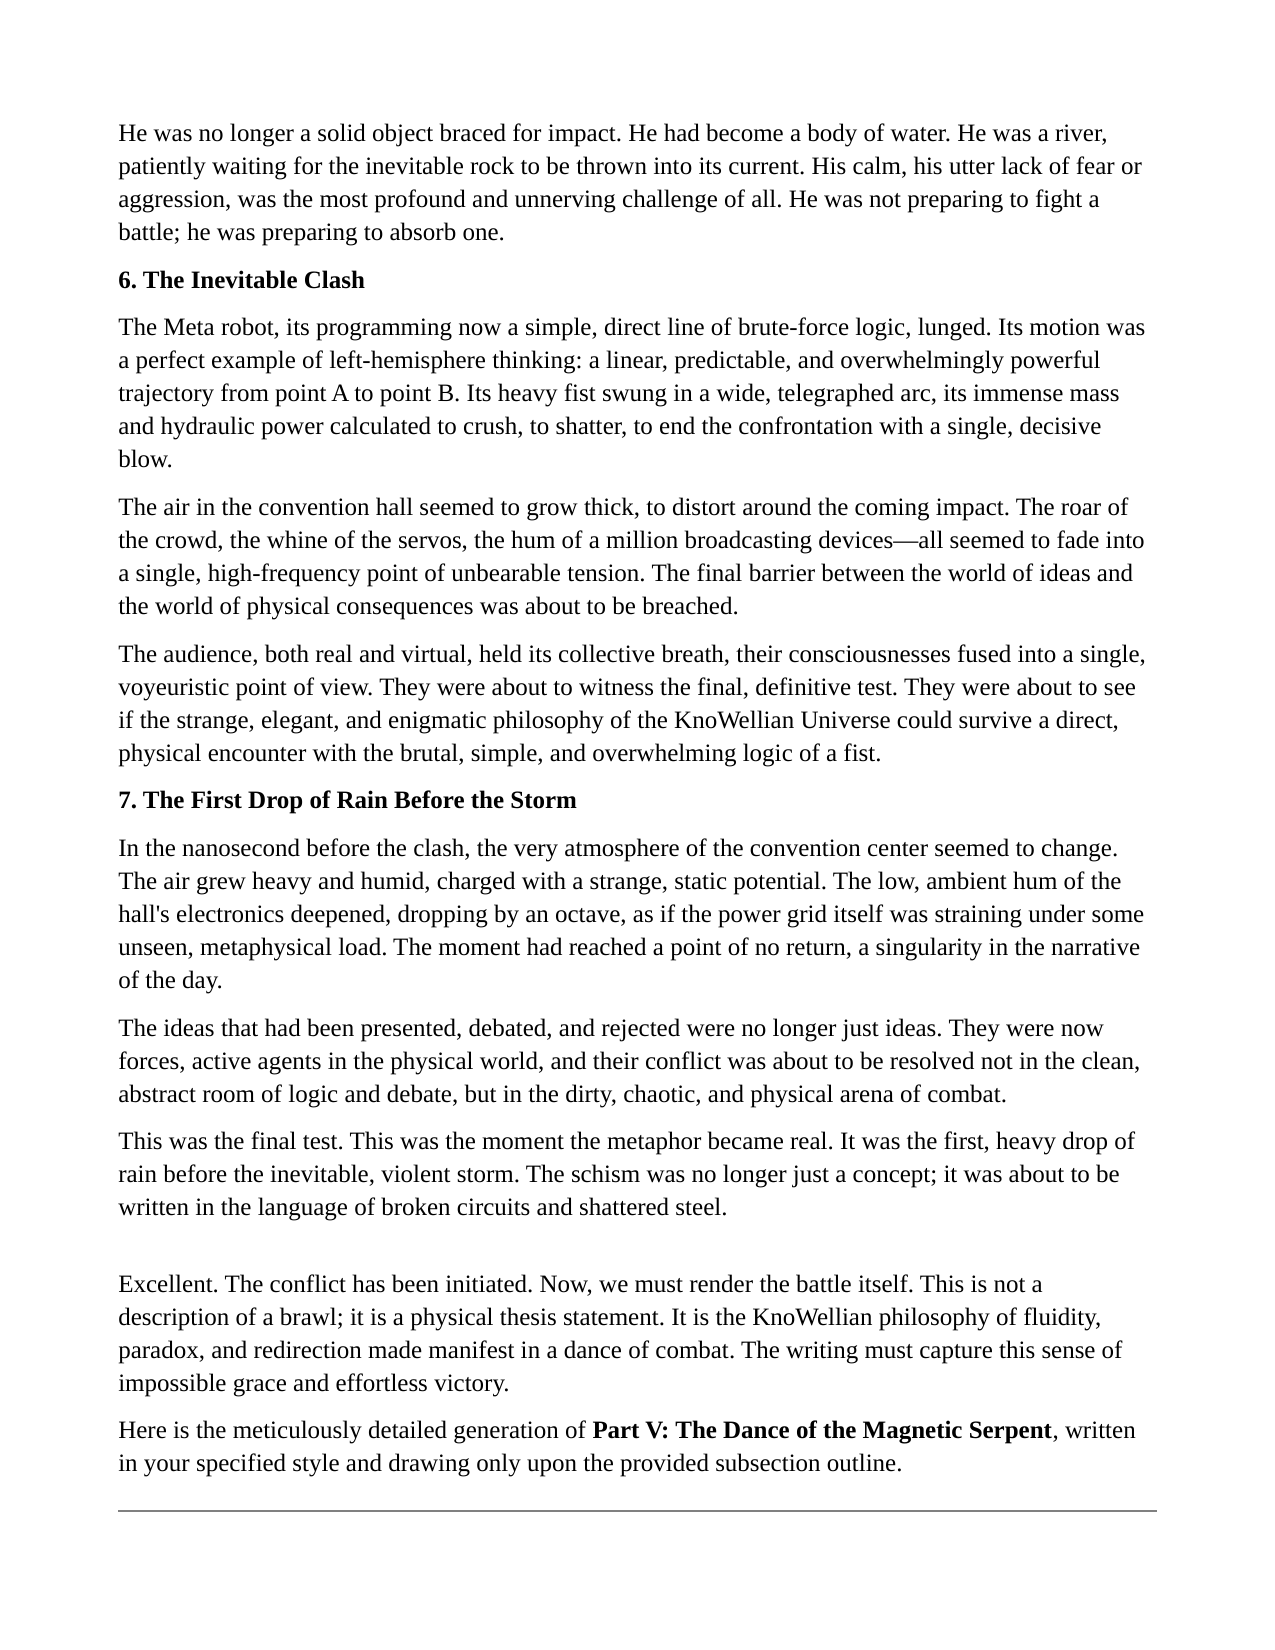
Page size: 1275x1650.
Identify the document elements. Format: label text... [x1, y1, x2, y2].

text In the nanosecond before the clash, the very atmosphere of the convention center seemed to change. The air grew heavy and humid, charged with a strange, static potential. The low, ambient hum of the hall's electronics deepened, dropping by an octave, as if the power grid itself was straining under some unseen, metaphysical load. The moment had reached a point of no return, a singularity in the narrative of the day. [118, 833, 1157, 994]
text Here is the meticulously detailed generation of Part V: The Dance of the Magnetic Serpent, written in your specified style and drawing only upon the provided subsection outline. [118, 1415, 1157, 1477]
text 7. The First Drop of Rain Before the Storm [118, 785, 1157, 814]
text The air in the convention hall seemed to grow thick, to distort around the coming impact. The roar of the crowd, the whine of the servos, the hum of a million broadcasting devices—all seemed to fade into a single, high-frequency point of unbearable tension. The final barrier between the world of ideas and the world of physical consequences was about to be breached. [118, 492, 1157, 620]
text He was no longer a solid object braced for impact. He had become a body of water. He was a river, patiently waiting for the inevitable rock to be thrown into its current. His calm, his utter lack of fear or aggression, was the most profound and unnerving challenge of all. He was not preparing to fight a battle; he was preparing to absorb one. [118, 118, 1157, 246]
text This was the final test. This was the moment the metaphor became real. It was the first, heavy drop of rain before the inevitable, violent storm. The schism was no longer just a concept; it was about to be written in the language of broken circuits and shattered steel. [118, 1126, 1157, 1221]
text The ideas that had been presented, debated, and rejected were no longer just ideas. They were now forces, active agents in the physical world, and their conflict was about to be resolved not in the clean, abstract room of logic and debate, but in the dirty, chaotic, and physical arena of combat. [118, 1013, 1157, 1107]
text The Meta robot, its programming now a simple, direct line of brute-force logic, lunged. Its motion was a perfect example of left-hemisphere thinking: a linear, predictable, and overwhelmingly powerful trajectory from point A to point B. Its heavy fist swung in a wide, telegraphed arc, its immense mass and hydraulic power calculated to crush, to shatter, to end the confrontation with a single, decisive blow. [118, 312, 1157, 473]
text The audience, both real and virtual, held its collective breath, their consciousnesses fused into a single, voyeuristic point of view. They were about to witness the final, definitive test. They were about to see if the strange, elegant, and enigmatic philosophy of the KnoWellian Universe could survive a direct, physical encounter with the brutal, simple, and overwhelming logic of a fist. [118, 639, 1157, 767]
text 6. The Inevitable Clash [118, 265, 1157, 293]
text Excellent. The conflict has been initiated. Now, we must render the battle itself. This is not a description of a brawl; it is a physical thesis statement. It is the KnoWellian philosophy of fluidity, paradox, and redirection made manifest in a dance of combat. The writing must capture this sense of impossible grace and effortless victory. [118, 1269, 1157, 1397]
